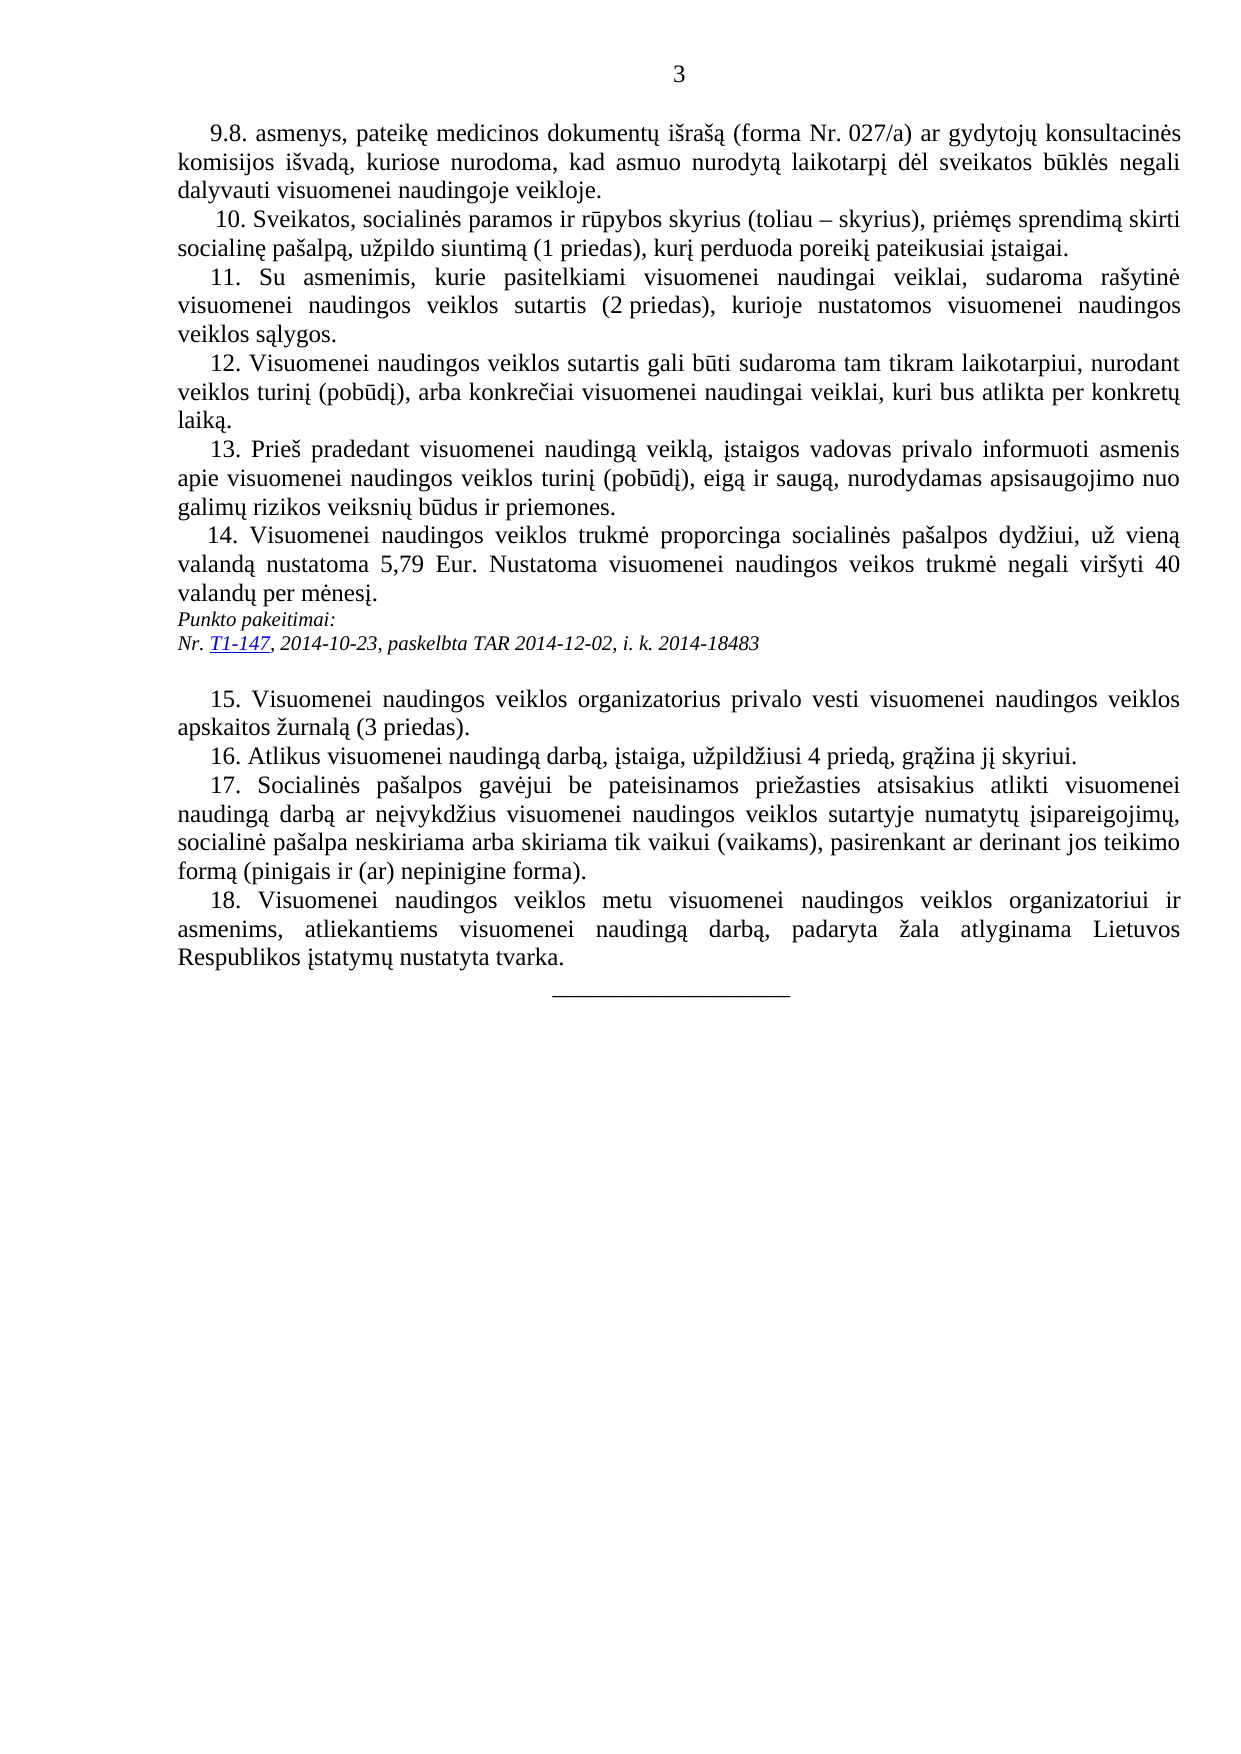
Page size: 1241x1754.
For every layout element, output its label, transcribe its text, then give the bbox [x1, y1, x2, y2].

text 18. Visuomenei naudingos veiklos metu visuomenei naudingos veiklos organizatoriui ir asmenims, atliekantiems visuomenei naudingą darbą, padaryta žala atlyginama Lietuvos Respublikos įstatymų nustatyta tvarka. [177, 885, 1181, 971]
text 10. Sveikatos, socialinės paramos ir rūpybos skyrius (toliau – skyrius), priėmęs sprendimą skirti socialinę pašalpą, užpildo siuntimą (1 priedas), kurį perduoda poreikį pateikusiai įstaigai. [177, 204, 1181, 262]
text 14. Visuomenei naudingos veiklos trukmė proporcinga socialinės pašalpos dydžiui, už vieną valandą nustatoma 5,79 Eur. Nustatoma visuomenei naudingos veikos trukmė negali viršyti 40 valandų per mėnesį. [177, 521, 1181, 607]
text Punkto pakeitimai: [177, 607, 1181, 631]
text Nr. T1-147, 2014-10-23, paskelbta TAR 2014-12-02, i. k. 2014-18483 [177, 631, 1181, 655]
text 17. Socialinės pašalpos gavėjui be pateisinamos priežasties atsisakius atlikti visuomenei naudingą darbą ar neįvykdžius visuomenei naudingos veiklos sutartyje numatytų įsipareigojimų, socialinė pašalpa neskiriama arba skiriama tik vaikui (vaikams), pasirenkant ar derinant jos teikimo formą (pinigais ir (ar) nepinigine forma). [177, 770, 1181, 885]
text 16. Atlikus visuomenei naudingą darbą, įstaiga, užpildžiusi 4 priedą, grąžina jį skyriui. [177, 741, 1181, 770]
text 12. Visuomenei naudingos veiklos sutartis gali būti sudaroma tam tikram laikotarpiui, nurodant veiklos turinį (pobūdį), arba konkrečiai visuomenei naudingai veiklai, kuri bus atlikta per konkretų laiką. [177, 348, 1181, 434]
text ___________________ [177, 971, 1181, 1000]
text 9.8. asmenys, pateikę medicinos dokumentų išrašą (forma Nr. 027/a) ar gydytojų konsultacinės komisijos išvadą, kuriose nurodoma, kad asmuo nurodytą laikotarpį dėl sveikatos būklės negali dalyvauti visuomenei naudingoje veikloje. [177, 118, 1181, 204]
text 13. Prieš pradedant visuomenei naudingą veiklą, įstaigos vadovas privalo informuoti asmenis apie visuomenei naudingos veiklos turinį (pobūdį), eigą ir saugą, nurodydamas apsisaugojimo nuo galimų rizikos veiksnių būdus ir priemones. [177, 434, 1181, 521]
text 11. Su asmenimis, kurie pasitelkiami visuomenei naudingai veiklai, sudaroma rašytinė visuomenei naudingos veiklos sutartis (2 priedas), kurioje nustatomos visuomenei naudingos veiklos sąlygos. [177, 262, 1181, 348]
text 15. Visuomenei naudingos veiklos organizatorius privalo vesti visuomenei naudingos veiklos apskaitos žurnalą (3 priedas). [177, 684, 1181, 741]
